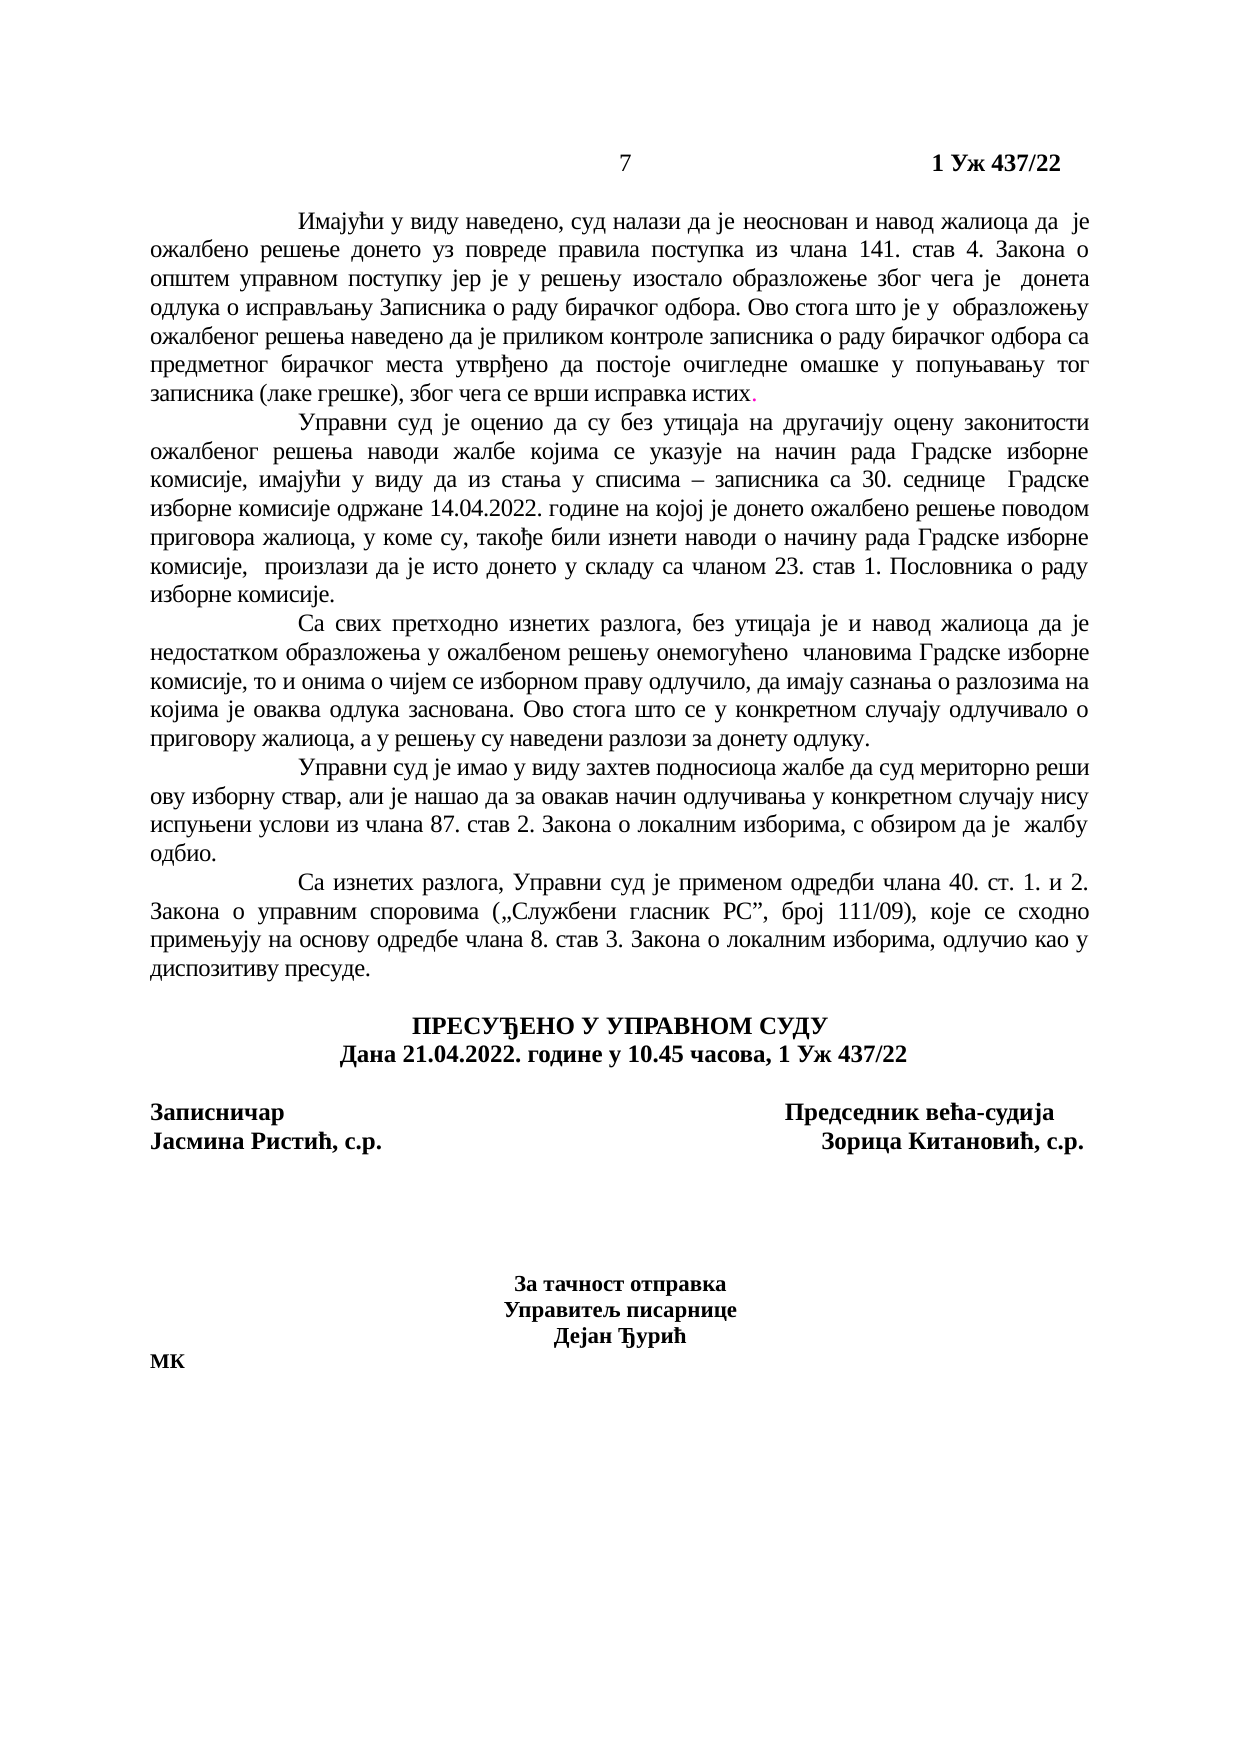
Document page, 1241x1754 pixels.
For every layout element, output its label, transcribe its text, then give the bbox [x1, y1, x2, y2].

text Записничар Председник већа-судија [150, 1097, 1090, 1126]
text Дана 21.04.2022. године у 10.45 часова, 1 Уж 437/22 [150, 1039, 1090, 1068]
text ПРЕСУЂЕНО У УПРАВНОМ СУДУ [150, 1011, 1090, 1039]
text За тачност отправка [150, 1269, 1090, 1296]
text Са изнетих разлога, Управни суд је применом одредби члана 40. ст. 1. и 2. Закона о управним споровима („Службени гласник РС”, број 111/09), које се сходно примењују на основу одредбе члана 8. став 3. Закона о локалним изборима, одлучио као у диспозитиву пресуде. [150, 867, 1090, 982]
text МК [150, 1349, 1090, 1373]
text Јасмина Ристић, с.р. Зорица Китановић, с.р. [150, 1126, 1090, 1154]
text Управни суд је имао у виду захтев подносиоца жалбе да суд мериторно реши ову изборну ствар, али је нашао да за овакав начин одлучивања у конкретном случају нису испуњени услови из члана 87. став 2. Закона о локалним изборима, с обзиром да је жалбу одбио. [150, 752, 1090, 867]
text Са свих претходно изнетих разлога, без утицаја је и навод жалиоца да је недостатком образложења у ожалбеном решењу онемогућено члановима Градске изборне комисије, то и онима о чијем се изборном праву одлучило, да имају сазнања о разлозима на којима је оваква одлука заснована. Ово стога што се у конкретном случају одлучивало о приговору жалиоца, а у решењу су наведени разлози за донету одлуку. [150, 608, 1090, 752]
text Имајући у виду наведено, суд налази да је неоснован и навод жалиоца да је ожалбено решење донето уз повреде правила поступка из члана 141. став 4. Закона о општем управном поступку јер је у решењу изостало образложење због чега је донета одлука о исправљању Записника о раду бирачког одбора. Ово стога што је у образложењу ожалбеног решења наведено да је приликом контроле записника о раду бирачког одбора са предметног бирачког места утврђено да постоје очигледне омашке у попуњавању тог записника (лаке грешке), због чега се врши исправка истих. [150, 206, 1090, 407]
text Управни суд је оценио да су без утицаја на другачију оцену законитости ожалбеног решења наводи жалбе којима се указује на начин рада Градске изборне комисије, имајући у виду да из стања у списима – записника са 30. седнице Градске изборне комисије одржане 14.04.2022. године на којој је донето ожалбено решење поводом приговора жалиоца, у коме су, такође били изнети наводи о начину рада Градске изборне комисије, произлази да је исто донето у складу са чланом 23. став 1. Пословника о раду изборне комисије. [150, 407, 1090, 608]
text Управитељ писарнице [150, 1296, 1090, 1322]
text Дејан Ђурић [150, 1322, 1090, 1349]
